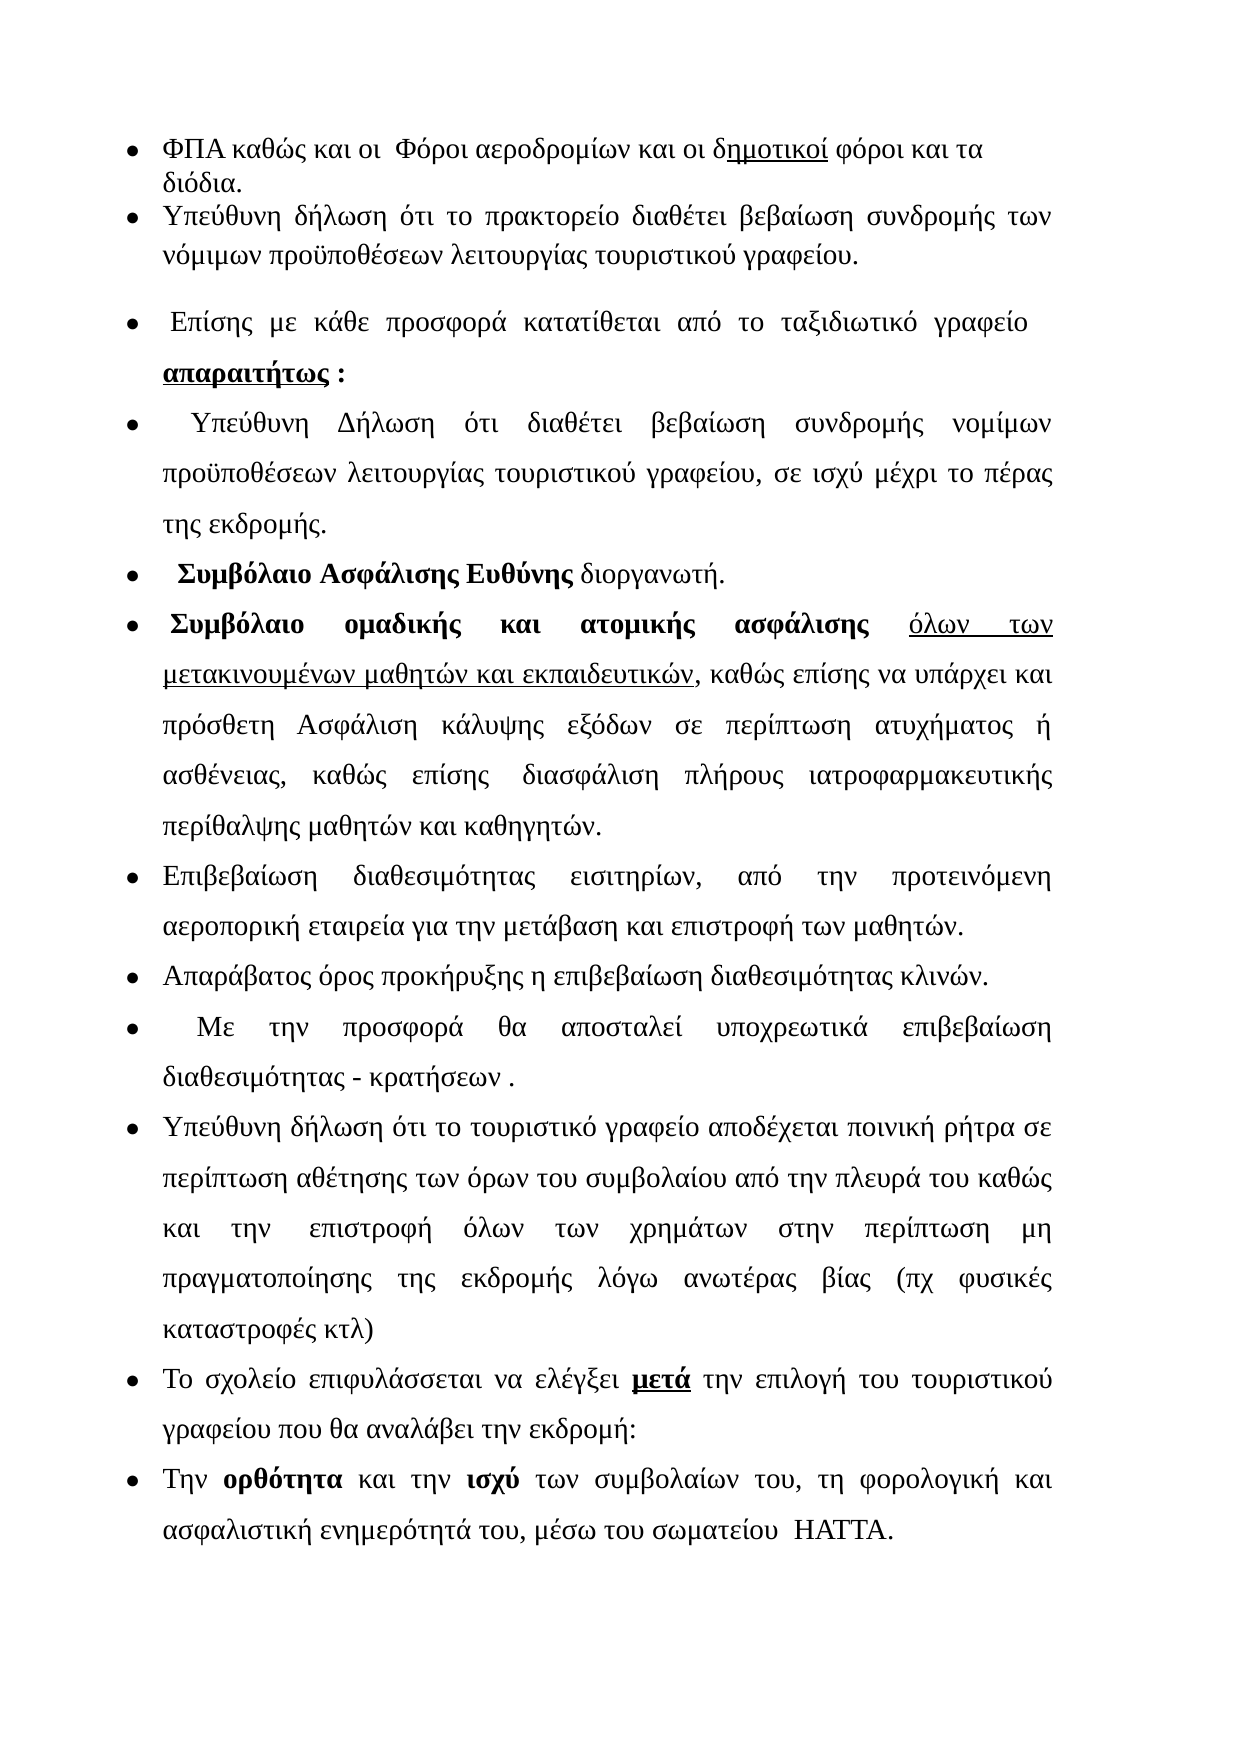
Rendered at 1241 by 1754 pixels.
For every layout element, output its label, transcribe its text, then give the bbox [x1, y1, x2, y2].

list Υπεύθυνη δήλωση ότι το τουριστικό γραφείο αποδέχεται ποινική ρήτρα σε περίπτωση αθέτησης των όρων του συμβολαίου από την πλευρά του καθώς και την επιστροφή όλων των χρημάτων στην περίπτωση μη πραγματοποίησης της εκδρομής λόγω ανωτέρας βίας (πχ φυσικές καταστροφές κτλ) [125, 1109, 1053, 1344]
list ΦΠΑ καθώς και οι Φόροι αεροδρομίων και οι δημοτικοί φόροι και τα διόδια. [125, 131, 1053, 198]
list Επίσης με κάθε προσφορά κατατίθεται από το ταξιδιωτικό γραφείο απαραιτήτως : [125, 304, 1053, 388]
list Επιβεβαίωση διαθεσιμότητας εισιτηρίων, από την προτεινόμενη αεροπορική εταιρεία για την μετάβαση και επιστροφή των μαθητών. [125, 858, 1053, 942]
list Υπεύθυνη Δήλωση ότι διαθέτει βεβαίωση συνδρομής νομίμων προϋποθέσεων λειτουργίας τουριστικού γραφείου, σε ισχύ μέχρι το πέρας της εκδρομής. [125, 405, 1053, 539]
list Συμβόλαιο ομαδικής και ατομικής ασφάλισης όλων των μετακινουμένων μαθητών και εκπαιδευτικών, καθώς επίσης να υπάρχει και πρόσθετη Ασφάλιση κάλυψης εξόδων σε περίπτωση ατυχήματος ή ασθένειας, καθώς επίσης διασφάλιση πλήρους ιατροφαρμακευτικής περίθαλψης μαθητών και καθηγητών. [125, 606, 1053, 841]
list Απαράβατος όρος προκήρυξης η επιβεβαίωση διαθεσιμότητας κλινών. [125, 958, 1053, 992]
list Συμβόλαιο Ασφάλισης Ευθύνης διοργανωτή. [125, 556, 1053, 589]
list Υπεύθυνη δήλωση ότι το πρακτορείο διαθέτει βεβαίωση συνδρομής των νόμιμων προϋποθέσεων λειτουργίας τουριστικού γραφείου. [125, 198, 1053, 270]
list Την ορθότητα και την ισχύ των συμβολαίων του, τη φορολογική και ασφαλιστική ενημερότητά του, μέσω του σωματείου ΗΑΤΤΑ. [125, 1462, 1053, 1546]
list Το σχολείο επιφυλάσσεται να ελέγξει μετά την επιλογή του τουριστικού γραφείου που θα αναλάβει την εκδρομή: [125, 1361, 1053, 1445]
list Με την προσφορά θα αποσταλεί υποχρεωτικά επιβεβαίωση διαθεσιμότητας - κρατήσεων . [125, 1009, 1053, 1093]
